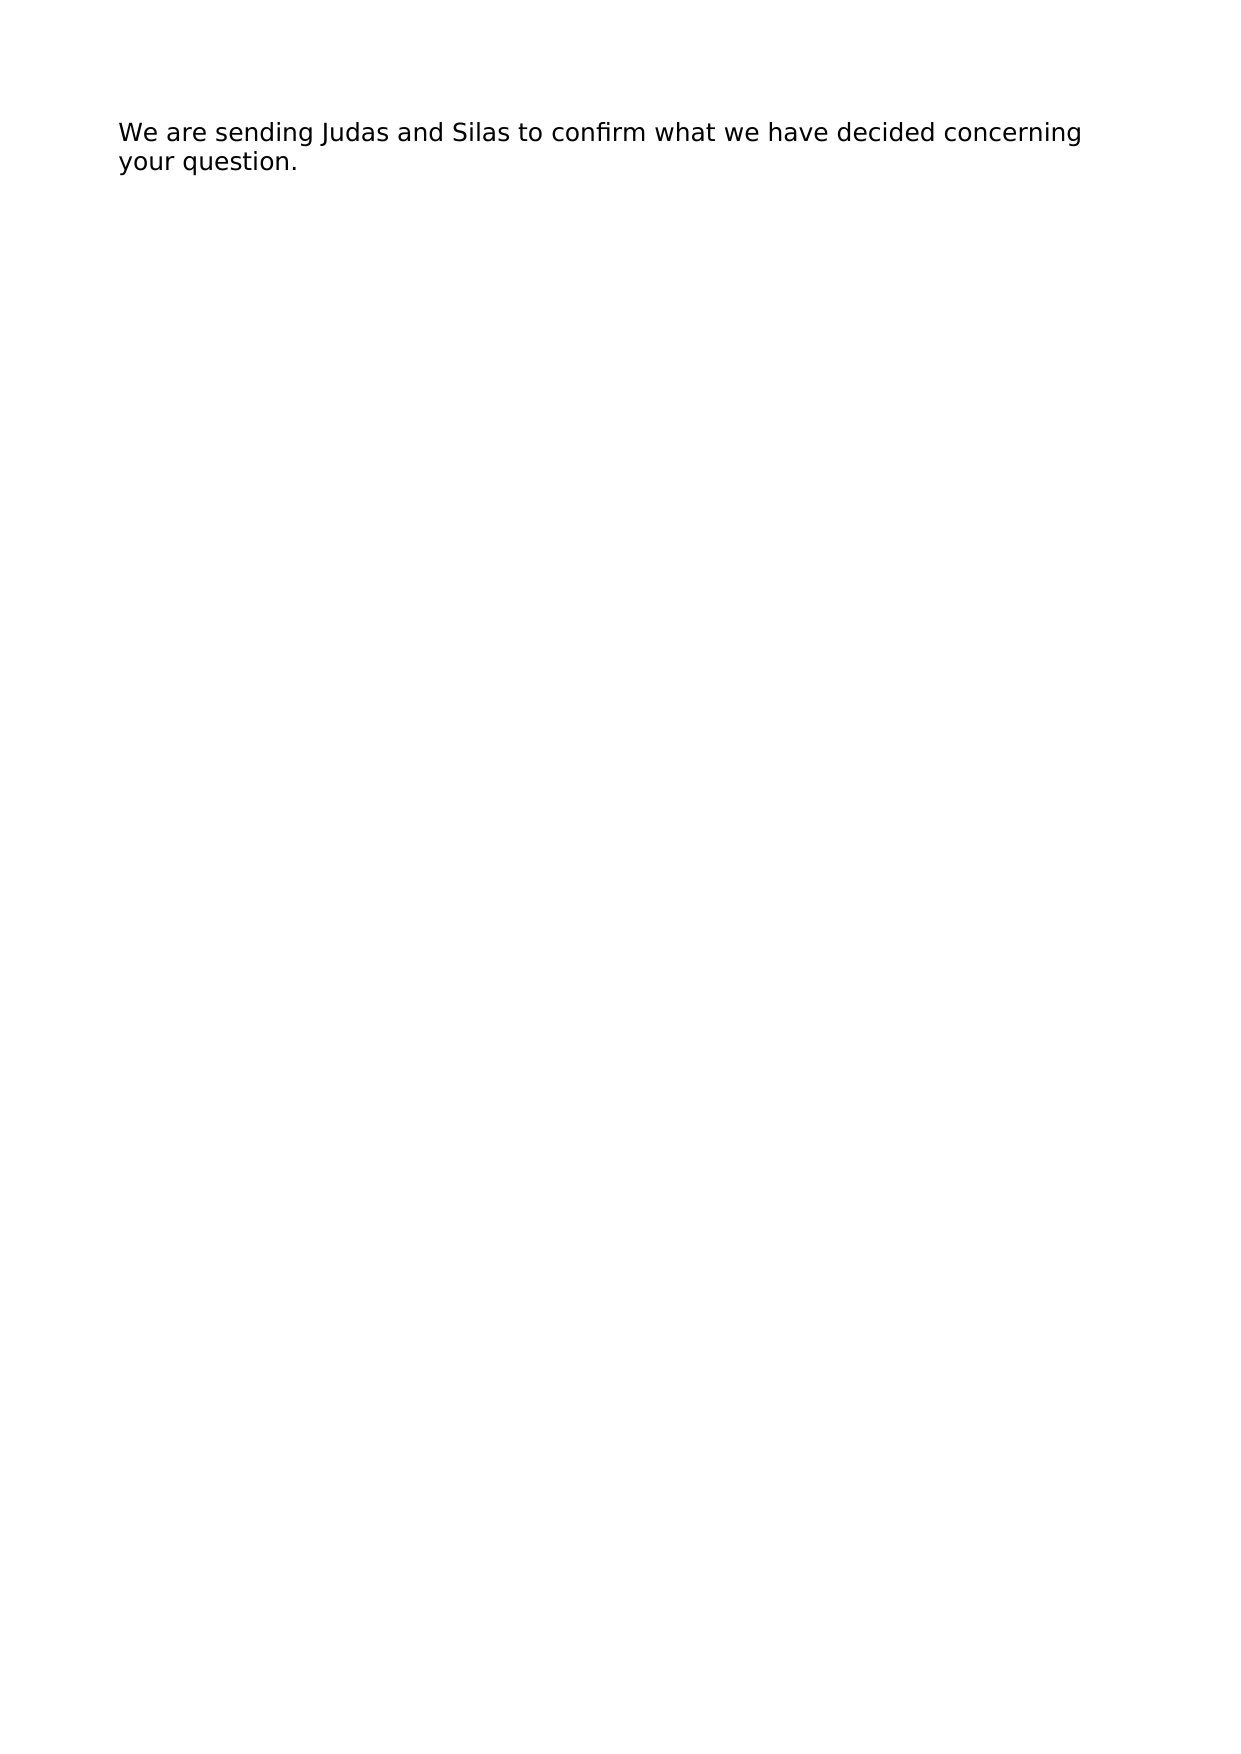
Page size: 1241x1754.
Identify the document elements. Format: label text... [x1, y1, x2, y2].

text We are sending Judas and Silas to confirm what we have decided concerning your question. [118, 118, 1122, 176]
